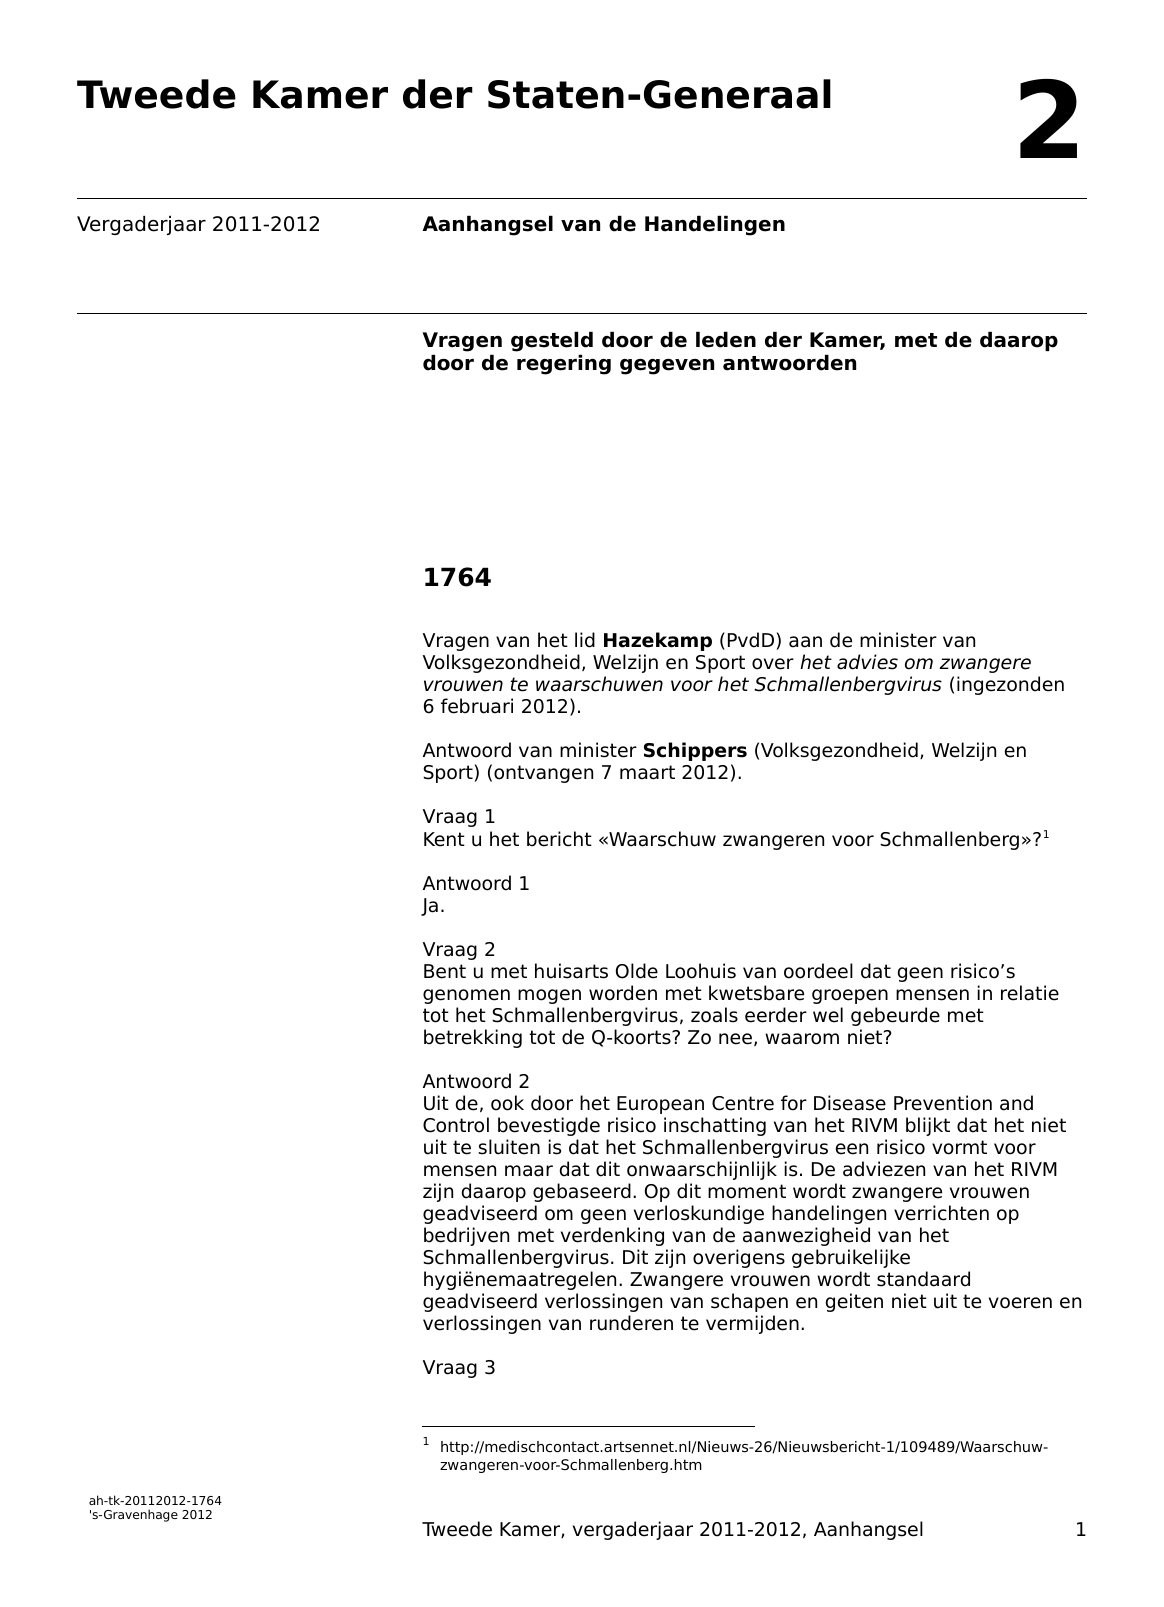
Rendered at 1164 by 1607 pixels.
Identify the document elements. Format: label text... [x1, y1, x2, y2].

text ah-tk-20112012-1764 [88, 1494, 323, 1508]
text Vragen van het lid Hazekamp (PvdD) aan de minister van Volksgezondheid, Welzijn en Sport over het advies om zwangere vrouwen te waarschuwen voor het Schmallenbergvirus (ingezonden 6 februari 2012). [422, 630, 1087, 718]
text Bent u met huisarts Olde Loohuis van oordeel dat geen risico’s genomen mogen worden met kwetsbare groepen mensen in relatie tot het Schmallenbergvirus, zoals eerder wel gebeurde met betrekking tot de Q-koorts? Zo nee, waarom niet? [422, 961, 1087, 1049]
text Vraag 2 [422, 939, 1087, 961]
text Antwoord 1 [422, 873, 1087, 894]
text Vraag 1 [422, 806, 1087, 828]
text Ja. [422, 894, 1087, 917]
table_cell Vragen gesteld door de leden der Kamer, met de daarop door de regering gegeven antwoorden [422, 314, 1087, 375]
text Antwoord van minister Schippers (Volksgezondheid, Welzijn en Sport) (ontvangen 7 maart 2012). [422, 740, 1087, 784]
text Vraag 3 [422, 1357, 1087, 1379]
text 1764 [422, 563, 1087, 592]
table_header 2 [886, 59, 1087, 198]
text Antwoord 2 [422, 1071, 1087, 1093]
table_cell [77, 314, 422, 375]
table_cell Aanhangsel van de Handelingen [422, 199, 1087, 313]
text Uit de, ook door het European Centre for Disease Prevention and Control bevestigde risico inschatting van het RIVM blijkt dat het niet uit te sluiten is dat het Schmallenbergvirus een risico vormt voor mensen maar dat dit onwaarschijnlijk is. De adviezen van het RIVM zijn daarop gebaseerd. Op dit moment wordt zwangere vrouwen geadviseerd om geen verloskundige handelingen verrichten op bedrijven met verdenking van de aanwezigheid van het Schmallenbergvirus. Dit zijn overigens gebruikelijke hygiënemaatregelen. Zwangere vrouwen wordt standaard geadviseerd verlossingen van schapen en geiten niet uit te voeren en verlossingen van runderen te vermijden. [422, 1093, 1087, 1334]
table_cell Vergaderjaar 2011-2012 [77, 199, 422, 313]
text http://medischcontact.artsennet.nl/Nieuws-26/Nieuwsbericht-1/109489/Waarschuw-zwangeren-voor-Schmallenberg.htm [422, 1435, 1087, 1474]
text Kent u het bericht «Waarschuw zwangeren voor Schmallenberg»? [422, 828, 1087, 850]
table_header Tweede Kamer der Staten-Generaal [77, 59, 886, 198]
text 's-Gravenhage 2012 [88, 1508, 323, 1522]
